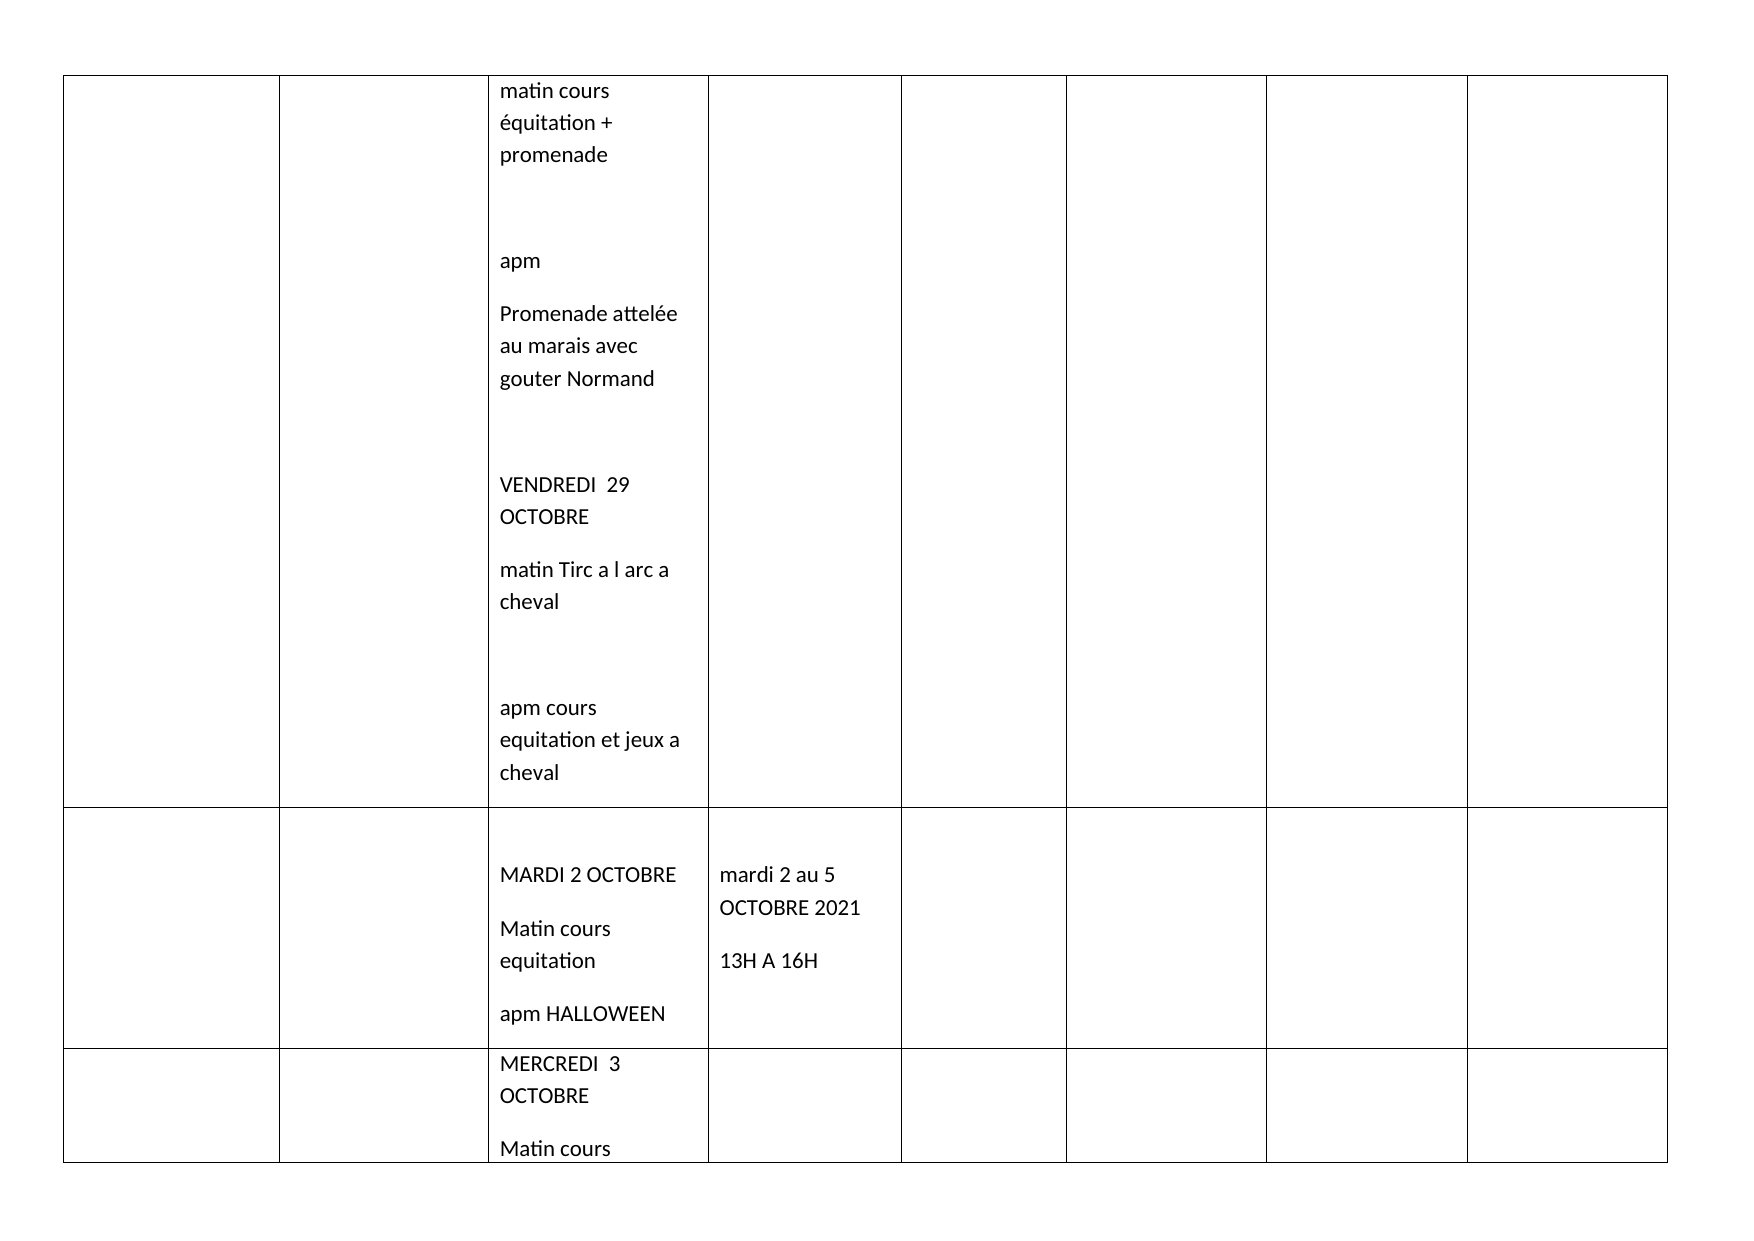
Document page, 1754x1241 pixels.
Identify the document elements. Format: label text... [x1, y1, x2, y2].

table_cell [1267, 808, 1467, 1048]
table_cell mardi 2 au 5 OCTOBRE 2021 13H A 16H [709, 808, 901, 1048]
table_cell MERCREDI 3 OCTOBRE Matin cours [489, 1049, 708, 1162]
table_cell MARDI 2 OCTOBRE Matin cours equitation apm HALLOWEEN [489, 808, 708, 1048]
table_cell matin cours équitation + promenade apm Promenade attelée au marais avec gouter Normand VENDREDI 29 OCTOBRE matin Tirc a l arc a cheval apm cours equitation et jeux a cheval [489, 76, 708, 807]
table_cell [1067, 808, 1266, 1048]
table_cell [902, 1049, 1066, 1162]
table_cell [64, 808, 279, 1048]
table_cell [1468, 808, 1667, 1048]
table_cell [1067, 76, 1266, 807]
table_cell [1267, 76, 1467, 807]
table_cell [280, 808, 488, 1048]
table_cell [280, 76, 488, 807]
table_cell [280, 1049, 488, 1162]
table_cell [902, 808, 1066, 1048]
table_cell [64, 76, 279, 807]
table_cell [1468, 76, 1667, 807]
table_cell [1267, 1049, 1467, 1162]
table_cell [902, 76, 1066, 807]
table_cell [709, 76, 901, 807]
table_cell [1468, 1049, 1667, 1162]
table_cell [1067, 1049, 1266, 1162]
table_cell [709, 1049, 901, 1162]
table_cell [64, 1049, 279, 1162]
